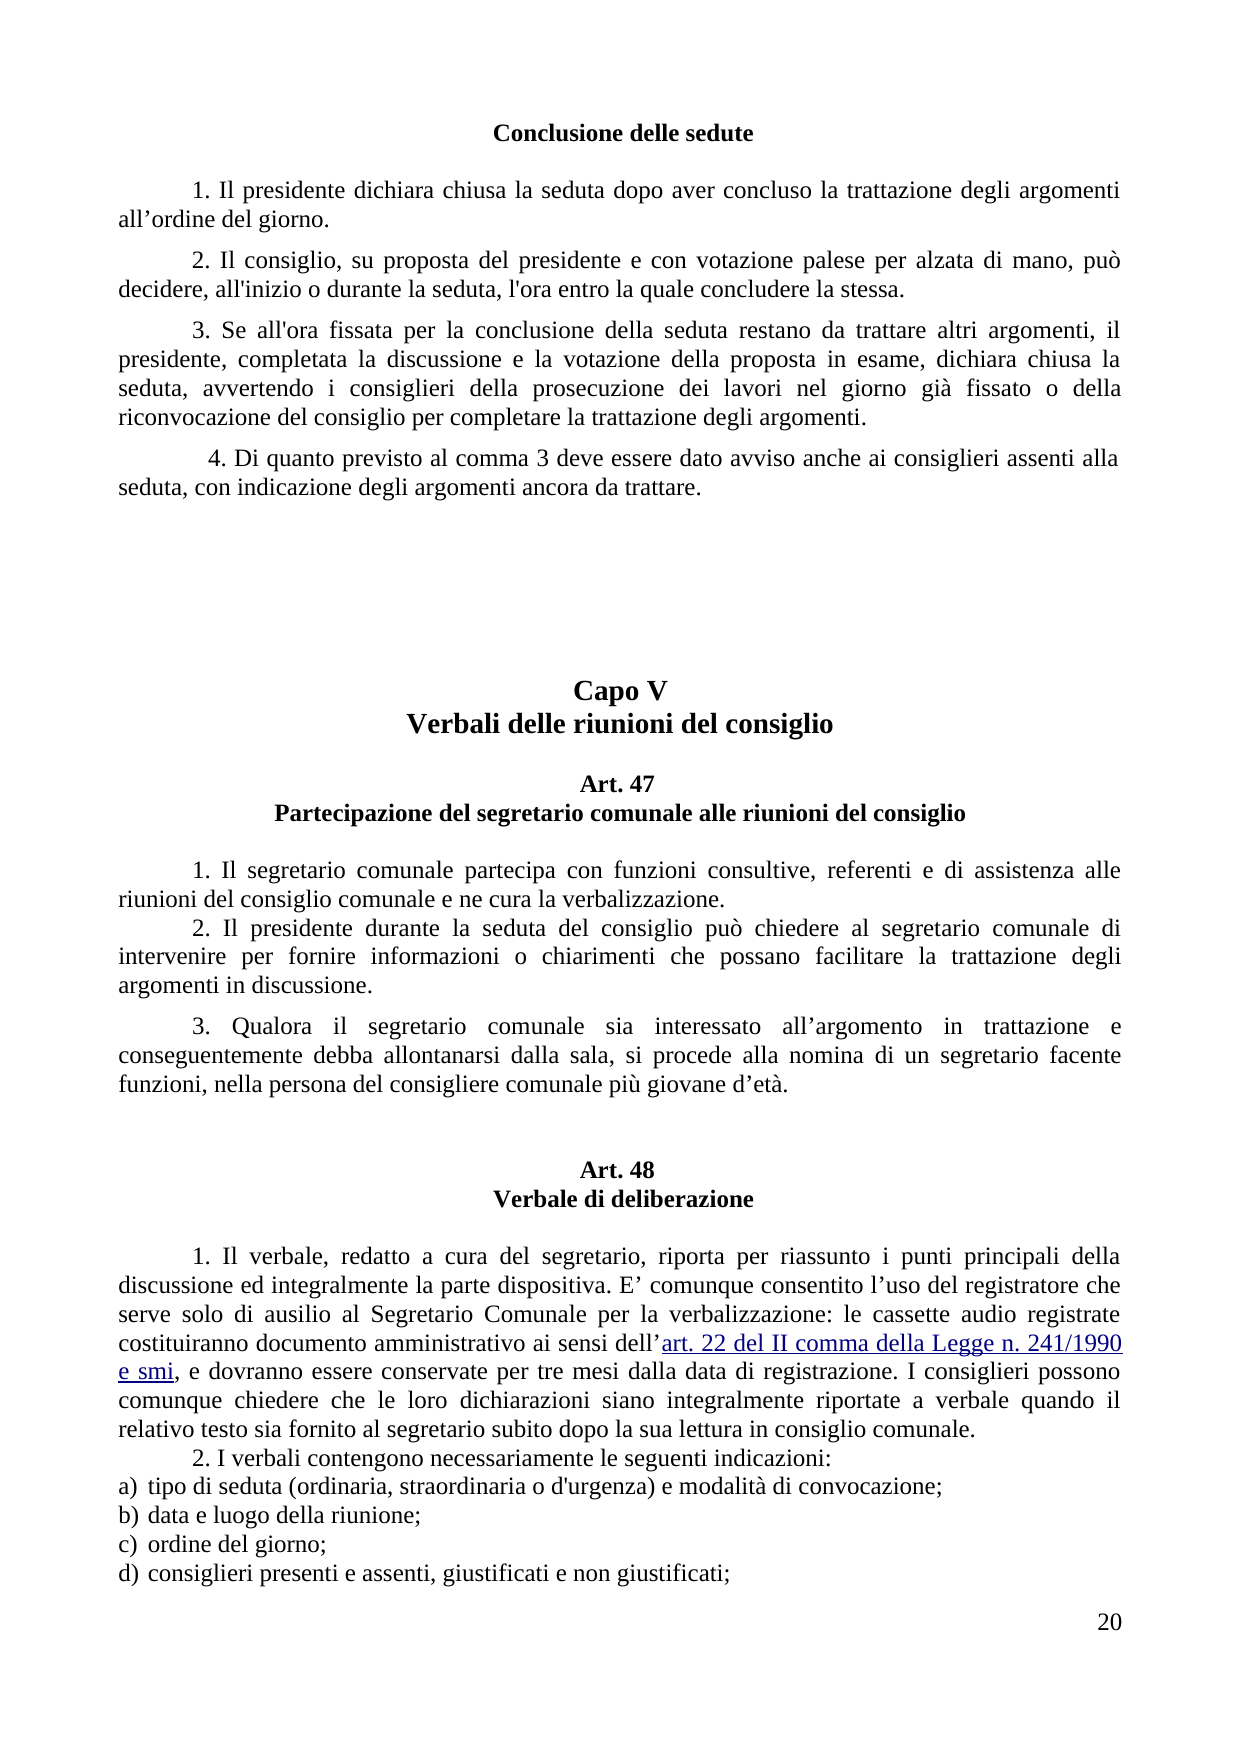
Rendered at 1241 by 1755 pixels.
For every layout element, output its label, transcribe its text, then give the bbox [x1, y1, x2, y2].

text Conclusione delle sedute [118, 118, 1122, 147]
text Partecipazione del segretario comunale alle riunioni del consiglio [118, 798, 1122, 826]
text c) ordine del giorno; [118, 1529, 1122, 1558]
text 3. Qualora il segretario comunale sia interessato all’argomento in trattazione e conseguentemente debba allontanarsi dalla sala, si procede alla nomina di un segretario facente funzioni, nella persona del consigliere comunale più giovane d’età. [118, 1011, 1122, 1098]
text b) data e luogo della riunione; [118, 1500, 1122, 1529]
text Art. 48 [118, 1155, 1122, 1184]
text Art. 47 [118, 769, 1122, 798]
text 1. Il segretario comunale partecipa con funzioni consultive, referenti e di assistenza alle riunioni del consiglio comunale e ne cura la verbalizzazione. [118, 855, 1122, 913]
text Verbale di deliberazione [118, 1184, 1122, 1213]
text Verbali delle riunioni del consiglio [118, 707, 1122, 740]
text 1. Il verbale, redatto a cura del segretario, riporta per riassunto i punti principali della discussione ed integralmente la parte dispositiva. E’ comunque consentito l’uso del registratore che serve solo di ausilio al Segretario Comunale per la verbalizzazione: le cassette audio registrate costituiranno documento amministrativo ai sensi dell’art. 22 del II comma della Legge n. 241/1990 e smi, e dovranno essere conservate per tre mesi dalla data di registrazione. I consiglieri possono comunque chiedere che le loro dichiarazioni siano integralmente riportate a verbale quando il relativo testo sia fornito al segretario subito dopo la sua lettura in consiglio comunale. [118, 1241, 1122, 1443]
text Capo V [118, 673, 1122, 707]
text 2. Il presidente durante la seduta del consiglio può chiedere al segretario comunale di intervenire per fornire informazioni o chiarimenti che possano facilitare la trattazione degli argomenti in discussione. [118, 913, 1122, 999]
text 2. Il consiglio, su proposta del presidente e con votazione palese per alzata di mano, può decidere, all'inizio o durante la seduta, l'ora entro la quale concludere la stessa. [118, 246, 1122, 303]
text 4. Di quanto previsto al comma 3 deve essere dato avviso anche ai consiglieri assenti alla seduta, con indicazione degli argomenti ancora da trattare. [118, 443, 1122, 501]
text d) consiglieri presenti e assenti, giustificati e non giustificati; [118, 1558, 1122, 1586]
text a) tipo di seduta (ordinaria, straordinaria o d'urgenza) e modalità di convocazione; [118, 1471, 1122, 1500]
text 2. I verbali contengono necessariamente le seguenti indicazioni: [118, 1443, 1122, 1471]
text 1. Il presidente dichiara chiusa la seduta dopo aver concluso la trattazione degli argomenti all’ordine del giorno. [118, 176, 1122, 233]
text 3. Se all'ora fissata per la conclusione della seduta restano da trattare altri argomenti, il presidente, completata la discussione e la votazione della proposta in esame, dichiara chiusa la seduta, avvertendo i consiglieri della prosecuzione dei lavori nel giorno già fissato o della riconvocazione del consiglio per completare la trattazione degli argomenti. [118, 316, 1122, 431]
